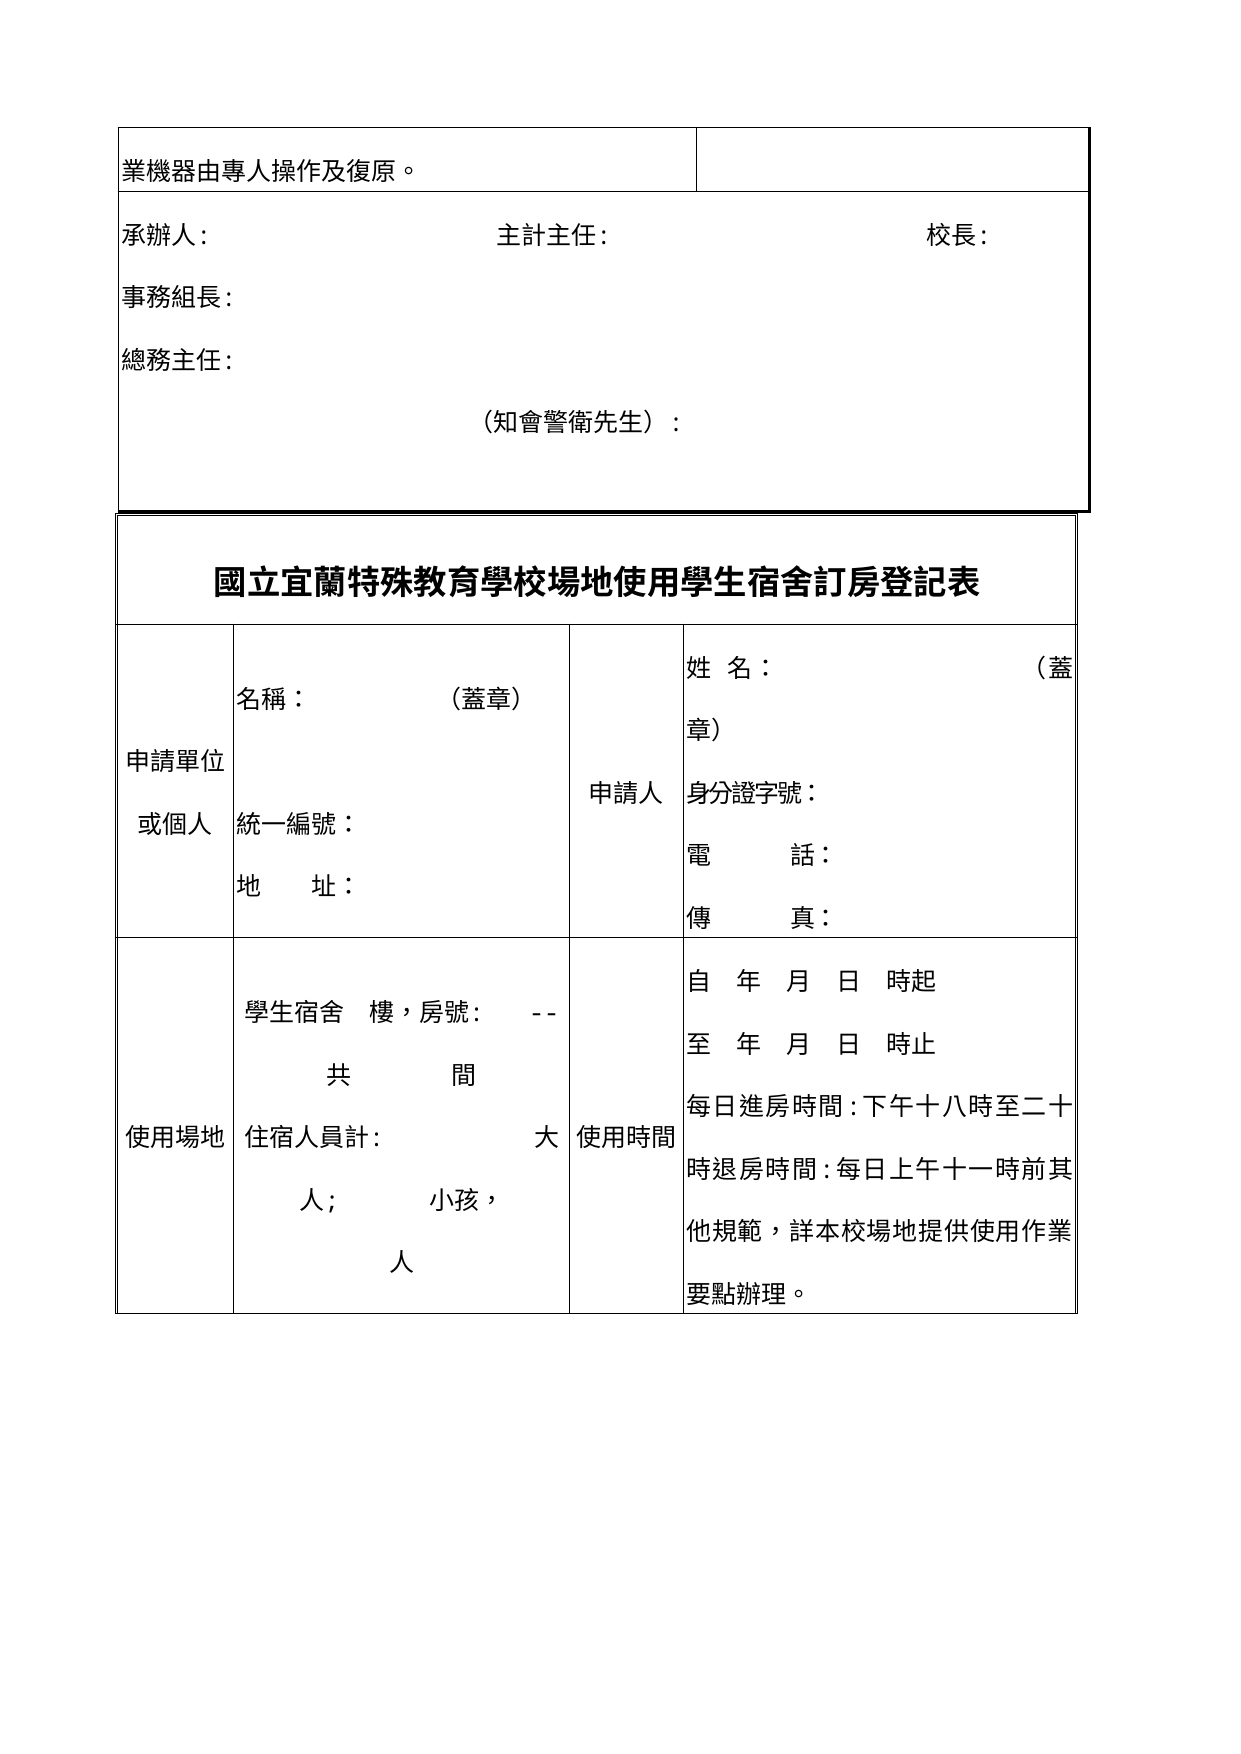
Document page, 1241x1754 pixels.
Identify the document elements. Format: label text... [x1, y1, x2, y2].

table_cell 自 年 月 日 時起 至 年 月 日 時止 每日進房時間:下午十八時至二十時退房時間:每日上午十一時前其他規範，詳本校場地提供使用作業要點辦理。 [684, 938, 1075, 1313]
table_cell 名稱： （蓋章） 統一編號： 地 址： [234, 625, 569, 937]
table_cell 申請單位或個人 [118, 625, 233, 937]
table_cell 使用時間 [570, 938, 683, 1313]
table_cell 使用場地 [118, 938, 233, 1313]
table_cell 承辦人: 主計主任: 校長: 事務組長: 總務主任: （知會警衛先生）: [119, 192, 1088, 510]
table_cell 學生宿舍 樓，房號: -- 共 間 住宿人員計: 大人; 小孩， 人 [234, 938, 569, 1313]
table_cell 業機器由專人操作及復原。 [119, 128, 696, 191]
table_cell [697, 128, 1088, 191]
table_cell 姓 名： （蓋章） 身分證字號： 電 話： 傳 真： [684, 625, 1075, 937]
table_header 國立宜蘭特殊教育學校場地使用學生宿舍訂房登記表 [118, 516, 1075, 623]
table_cell 申請人 [570, 625, 683, 937]
